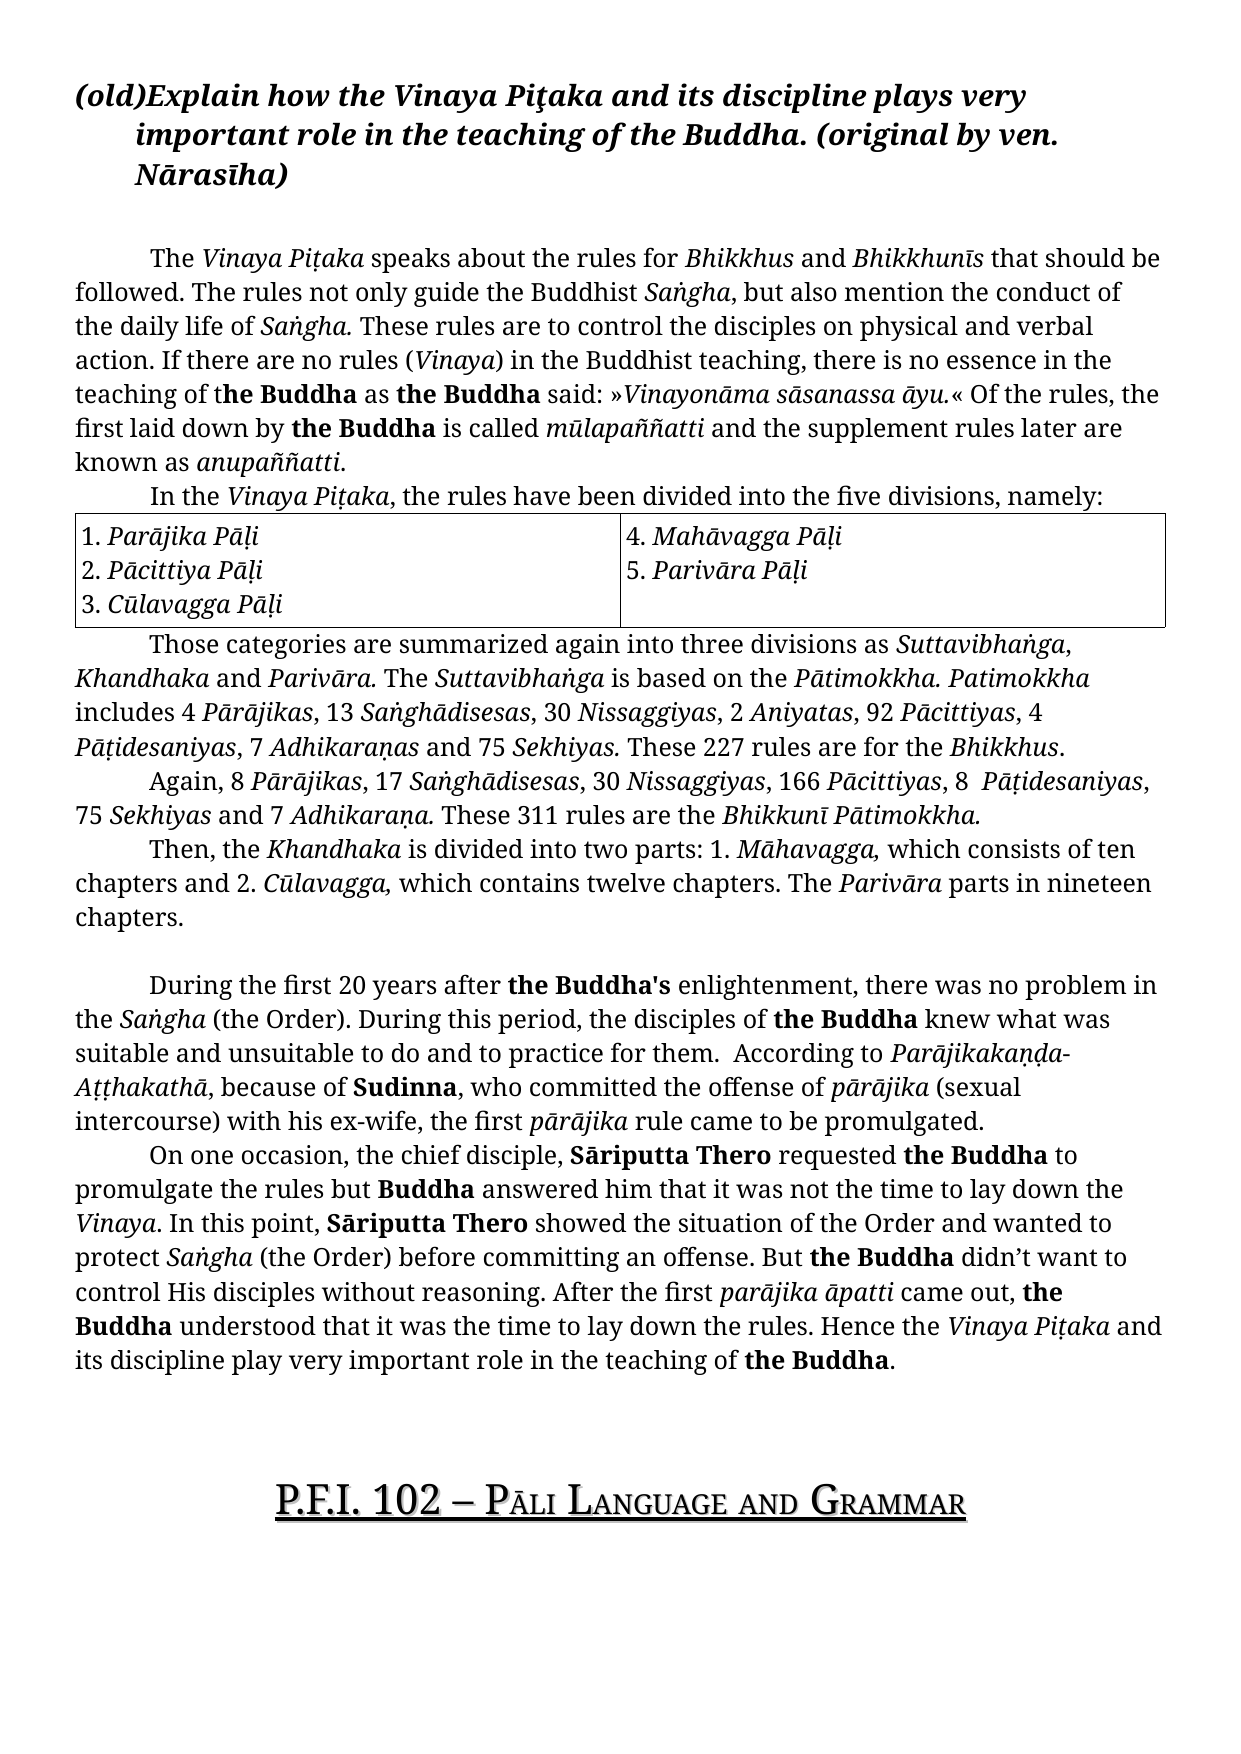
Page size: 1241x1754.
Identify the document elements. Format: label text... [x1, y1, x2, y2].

text During the first 20 years after the Buddha's enlightenment, there was no problem in the Saṅgha (the Order). During this period, the disciples of the Buddha knew what was suitable and unsuitable to do and to practice for them. According to Parājikakaṇḍa-Aṭṭhakathā, because of Sudinna, who committed the offense of pārājika (sexual intercourse) with his ex-wife, the first pārājika rule came to be promulgated. [75, 968, 1165, 1138]
text The Vinaya Piṭaka speaks about the rules for Bhikkhus and Bhikkhunīs that should be followed. The rules not only guide the Buddhist Saṅgha, but also mention the conduct of the daily life of Saṅgha. These rules are to control the disciples on physical and verbal action. If there are no rules (Vinaya) in the Buddhist teaching, there is no essence in the teaching of the Buddha as the Buddha said: »Vinayonāma sāsanassa āyu.« Of the rules, the first laid down by the Buddha is called mūlapaññatti and the supplement rules later are known as anupaññatti. [75, 241, 1165, 479]
text In the Vinaya Piṭaka, the rules have been divided into the five divisions, namely: [75, 479, 1165, 513]
text On one occasion, the chief disciple, Sāriputta Thero requested the Buddha to promulgate the rules but Buddha answered him that it was not the time to lay down the Vinaya. In this point, Sāriputta Thero showed the situation of the Order and wanted to protect Saṅgha (the Order) before committing an offense. But the Buddha didn’t want to control His disciples without reasoning. After the first parājika āpatti came out, the Buddha understood that it was the time to lay down the rules. Hence the Vinaya Piṭaka and its discipline play very important role in the teaching of the Buddha. [75, 1138, 1165, 1376]
subtitle P.F.I. 102 – Pāli Language and Grammar [75, 1469, 1165, 1526]
text Those categories are summarized again into three divisions as Suttavibhaṅga, Khandhaka and Parivāra. The Suttavibhaṅga is based on the Pātimokkha. Patimokkha includes 4 Pārājikas, 13 Saṅghādisesas, 30 Nissaggiyas, 2 Aniyatas, 92 Pācittiyas, 4 Pāṭidesaniyas, 7 Adhikaraṇas and 75 Sekhiyas. These 227 rules are for the Bhikkhus. [75, 628, 1165, 763]
subtitle (old)Explain how the Vinaya Piţaka and its discipline plays very important role in the teaching of the Buddha. (original by ven. Nārasīha) [75, 75, 1165, 194]
table_header 1. Parājika Pāḷi 2. Pācittiya Pāḷi 3. Cūlavagga Pāḷi [76, 514, 620, 627]
table_header 4. Mahāvagga Pāḷi 5. Parivāra Pāḷi [621, 514, 1165, 627]
text Again, 8 Pārājikas, 17 Saṅghādisesas, 30 Nissaggiyas, 166 Pācittiyas, 8 Pāṭidesaniyas, 75 Sekhiyas and 7 Adhikaraṇa. These 311 rules are the Bhikkunī Pātimokkha. [75, 763, 1165, 831]
text Then, the Khandhaka is divided into two parts: 1. Māhavagga, which consists of ten chapters and 2. Cūlavagga, which contains twelve chapters. The Parivāra parts in nineteen chapters. [75, 831, 1165, 933]
